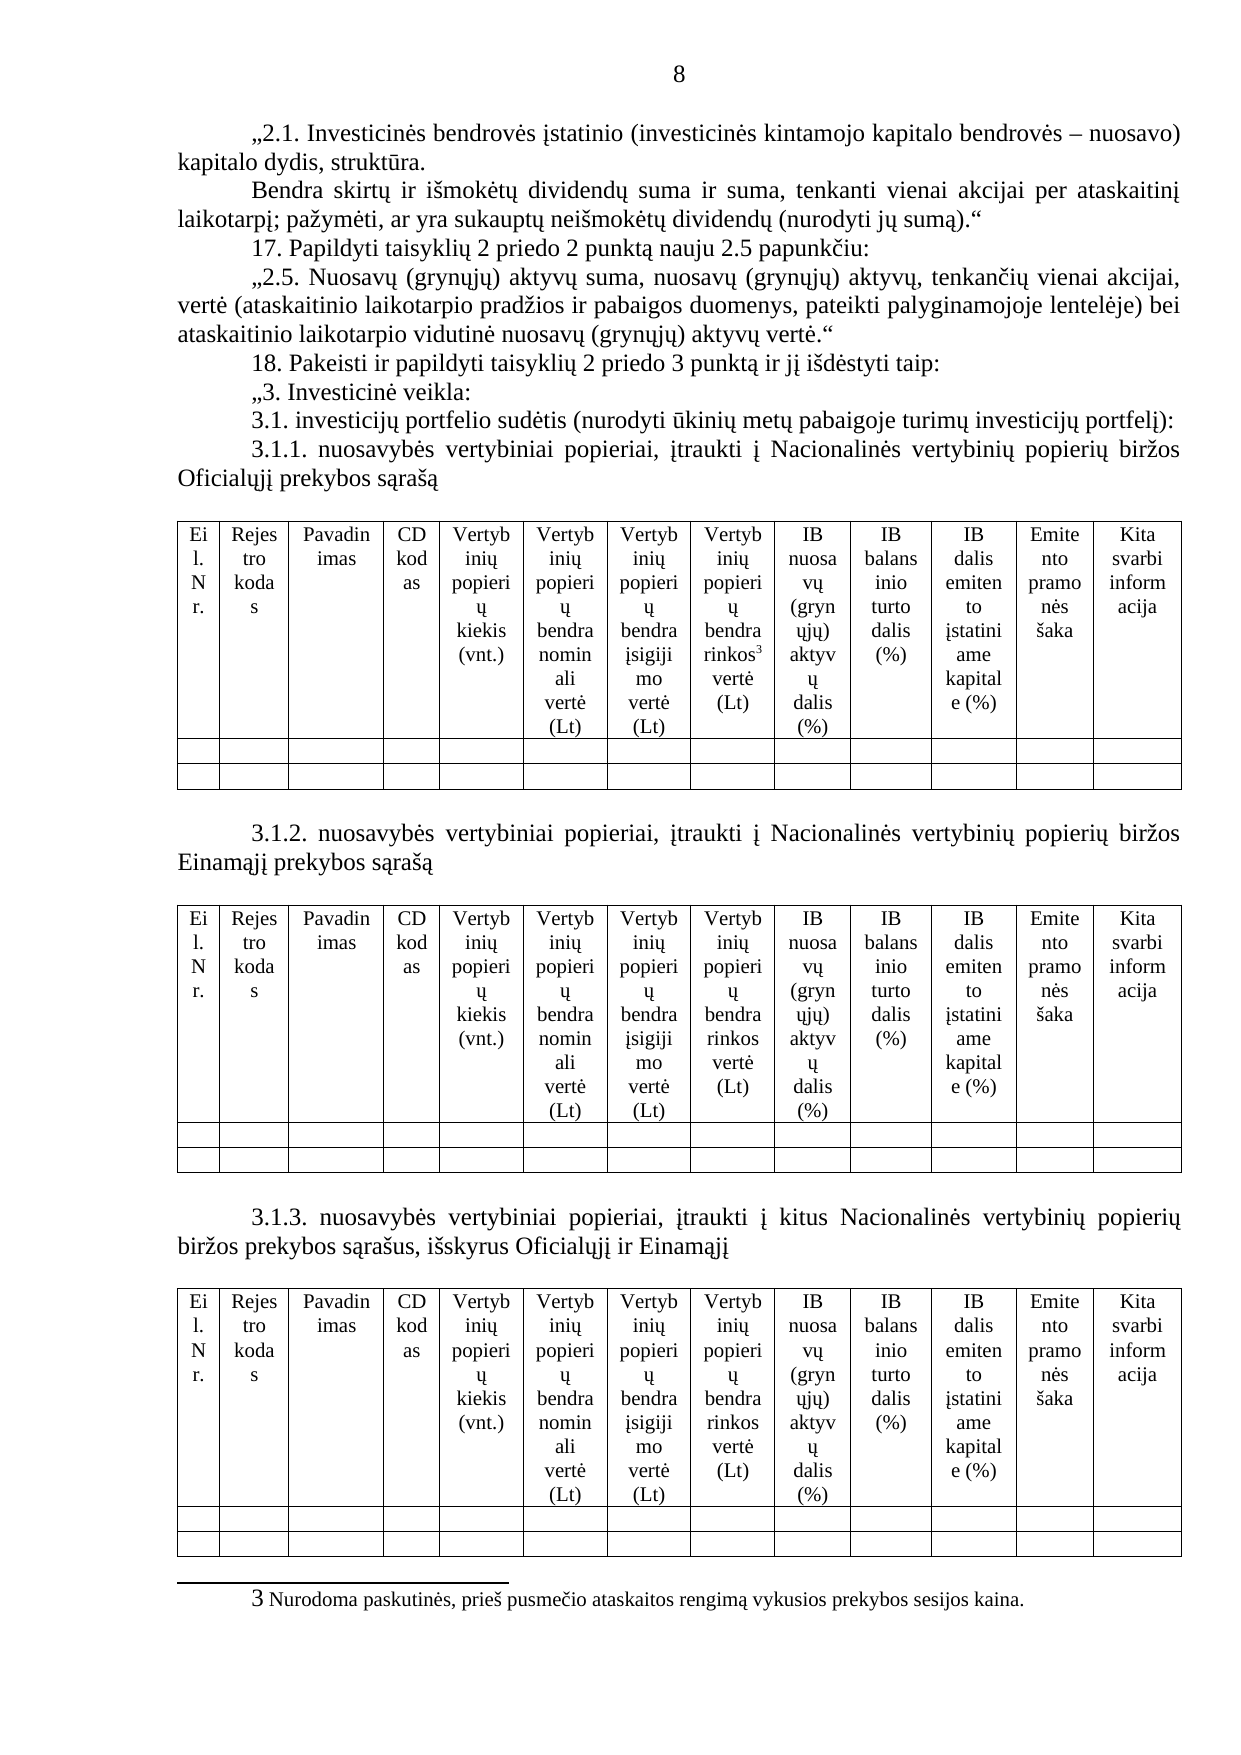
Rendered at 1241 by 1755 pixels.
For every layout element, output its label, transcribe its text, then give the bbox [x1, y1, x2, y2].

table_header Eil. Nr. [178, 1289, 219, 1506]
text 3.1.1. nuosavybės vertybiniai popieriai, įtraukti į Nacionalinės vertybinių popierių biržos Oficialųjį prekybos sąrašą [177, 434, 1181, 492]
table_header Vertybinių popierių bendra įsigijimo vertė (Lt) [608, 906, 690, 1122]
table_cell [524, 1532, 607, 1556]
table_header IB nuosavų (grynųjų) aktyvų dalis (%) [775, 522, 850, 738]
table_cell [384, 1148, 439, 1172]
table_header Pavadinimas [289, 522, 383, 738]
table_header Vertybinių popierių bendra rinkos vertė (Lt) [691, 906, 774, 1122]
table_header Emitento pramonės šaka [1017, 906, 1093, 1122]
table_cell [851, 1123, 931, 1147]
table_header Vertybinių popierių bendra įsigijimo vertė (Lt) [608, 1289, 690, 1506]
table_cell [440, 1532, 523, 1556]
table_header Vertybinių popierių kiekis (vnt.) [440, 522, 523, 738]
table_cell [289, 739, 383, 763]
table_cell [851, 1148, 931, 1172]
table_cell [691, 739, 774, 763]
table_cell [1017, 739, 1093, 763]
table_cell [851, 739, 931, 763]
table_header IB balansinio turto dalis (%) [851, 906, 931, 1122]
table_header Kita svarbi informacija [1094, 1289, 1181, 1506]
table_cell [384, 1123, 439, 1147]
table_cell [1017, 764, 1093, 788]
table_cell [608, 739, 690, 763]
table_cell [775, 1532, 850, 1556]
table_cell [775, 1148, 850, 1172]
table_header CD kodas [384, 522, 439, 738]
table_cell [220, 1532, 288, 1556]
table_cell [1094, 1532, 1181, 1556]
table_header IB balansinio turto dalis (%) [851, 522, 931, 738]
table_cell [178, 739, 219, 763]
table_cell [440, 1148, 523, 1172]
text „2.5. Nuosavų (grynųjų) aktyvų suma, nuosavų (grynųjų) aktyvų, tenkančių vienai akcijai, vertė (ataskaitinio laikotarpio pradžios ir pabaigos duomenys, pateikti palyginamojoje lentelėje) bei ataskaitinio laikotarpio vidutinė nuosavų (grynųjų) aktyvų vertė.“ [177, 262, 1181, 348]
table_cell [1094, 764, 1181, 788]
table_cell [1017, 1507, 1093, 1531]
table_cell [384, 1532, 439, 1556]
table_header Rejestro kodas [220, 522, 288, 738]
table_cell [1094, 1148, 1181, 1172]
table_cell [220, 1148, 288, 1172]
table_cell [932, 1532, 1016, 1556]
table_cell [178, 1123, 219, 1147]
table_cell [691, 1507, 774, 1531]
text „2.1. Investicinės bendrovės įstatinio (investicinės kintamojo kapitalo bendrovės – nuosavo) kapitalo dydis, struktūra. [177, 118, 1181, 176]
table_cell [932, 1148, 1016, 1172]
table_cell [220, 1123, 288, 1147]
text 18. Pakeisti ir papildyti taisyklių 2 priedo 3 punktą ir jį išdėstyti taip: [177, 348, 1181, 377]
table_header Vertybinių popierių bendra nominali vertė (Lt) [524, 522, 607, 738]
text 17. Papildyti taisyklių 2 priedo 2 punktą nauju 2.5 papunkčiu: [177, 233, 1181, 262]
table_header Emitento pramonės šaka [1017, 522, 1093, 738]
table_cell [524, 1507, 607, 1531]
table_header Kita svarbi informacija [1094, 522, 1181, 738]
text 3.1.2. nuosavybės vertybiniai popieriai, įtraukti į Nacionalinės vertybinių popierių biržos Einamąjį prekybos sąrašą [177, 818, 1181, 876]
table_header IB dalis emitento įstatiniame kapitale (%) [932, 906, 1016, 1122]
table_cell [1094, 1507, 1181, 1531]
table_cell [691, 1123, 774, 1147]
table_header IB dalis emitento įstatiniame kapitale (%) [932, 1289, 1016, 1506]
table_header Vertybinių popierių kiekis (vnt.) [440, 906, 523, 1122]
text 3.1.3. nuosavybės vertybiniai popieriai, įtraukti į kitus Nacionalinės vertybinių popierių biržos prekybos sąrašus, išskyrus Oficialųjį ir Einamąjį [177, 1202, 1181, 1259]
table_cell [524, 1123, 607, 1147]
table_cell [1017, 1148, 1093, 1172]
table_header Pavadinimas [289, 906, 383, 1122]
table_cell [178, 1532, 219, 1556]
table_cell [608, 1148, 690, 1172]
table_cell [178, 764, 219, 788]
table_cell [608, 764, 690, 788]
text Bendra skirtų ir išmokėtų dividendų suma ir suma, tenkanti vienai akcijai per ataskaitinį laikotarpį; pažymėti, ar yra sukauptų neišmokėtų dividendų (nurodyti jų sumą).“ [177, 176, 1181, 233]
table_cell [524, 764, 607, 788]
table_cell [289, 1148, 383, 1172]
table_cell [384, 764, 439, 788]
table_cell [384, 1507, 439, 1531]
table_header Kita svarbi informacija [1094, 906, 1181, 1122]
table_header CD kodas [384, 906, 439, 1122]
table_cell [289, 764, 383, 788]
table_cell [932, 1507, 1016, 1531]
table_header IB nuosavų (grynųjų) aktyvų dalis (%) [775, 906, 850, 1122]
table_cell [1017, 1123, 1093, 1147]
table_header Rejestro kodas [220, 1289, 288, 1506]
table_cell [932, 739, 1016, 763]
table_cell [289, 1123, 383, 1147]
table_header Rejestro kodas [220, 906, 288, 1122]
table_cell [289, 1507, 383, 1531]
table_cell [524, 739, 607, 763]
text „3. Investicinė veikla: [177, 377, 1181, 406]
table_cell [440, 1123, 523, 1147]
table_cell [440, 739, 523, 763]
table_cell [775, 1123, 850, 1147]
table_cell [775, 739, 850, 763]
table_cell [608, 1123, 690, 1147]
table_cell [220, 739, 288, 763]
table_header Vertybinių popierių bendra nominali vertė (Lt) [524, 906, 607, 1122]
table_header Eil. Nr. [178, 906, 219, 1122]
table_cell [932, 764, 1016, 788]
table_header Vertybinių popierių kiekis (vnt.) [440, 1289, 523, 1506]
table_cell [775, 1507, 850, 1531]
table_cell [851, 1507, 931, 1531]
table_cell [608, 1532, 690, 1556]
table_cell [851, 1532, 931, 1556]
table_cell [851, 764, 931, 788]
table_cell [178, 1507, 219, 1531]
table_cell [691, 1148, 774, 1172]
table_header IB balansinio turto dalis (%) [851, 1289, 931, 1506]
table_cell [775, 764, 850, 788]
table_cell [1017, 1532, 1093, 1556]
table_cell [220, 1507, 288, 1531]
table_cell [220, 764, 288, 788]
table_header Pavadinimas [289, 1289, 383, 1506]
table_header Vertybinių popierių bendra rinkos vertė (Lt) [691, 1289, 774, 1506]
table_header Vertybinių popierių bendra rinkos vertė (Lt) [691, 522, 774, 738]
table_cell [178, 1148, 219, 1172]
table_cell [289, 1532, 383, 1556]
table_cell [691, 1532, 774, 1556]
table_header IB nuosavų (grynųjų) aktyvų dalis (%) [775, 1289, 850, 1506]
table_cell [1094, 739, 1181, 763]
table_cell [524, 1148, 607, 1172]
table_cell [608, 1507, 690, 1531]
table_header CD kodas [384, 1289, 439, 1506]
table_header Vertybinių popierių bendra nominali vertė (Lt) [524, 1289, 607, 1506]
table_header IB dalis emitento įstatiniame kapitale (%) [932, 522, 1016, 738]
table_cell [384, 739, 439, 763]
table_header Emitento pramonės šaka [1017, 1289, 1093, 1506]
table_cell [440, 1507, 523, 1531]
table_cell [932, 1123, 1016, 1147]
table_cell [440, 764, 523, 788]
table_header Vertybinių popierių bendra įsigijimo vertė (Lt) [608, 522, 690, 738]
text 3.1. investicijų portfelio sudėtis (nurodyti ūkinių metų pabaigoje turimų investicijų portfelį): [177, 406, 1181, 434]
table_cell [691, 764, 774, 788]
table_cell [1094, 1123, 1181, 1147]
table_header Eil. Nr. [178, 522, 219, 738]
